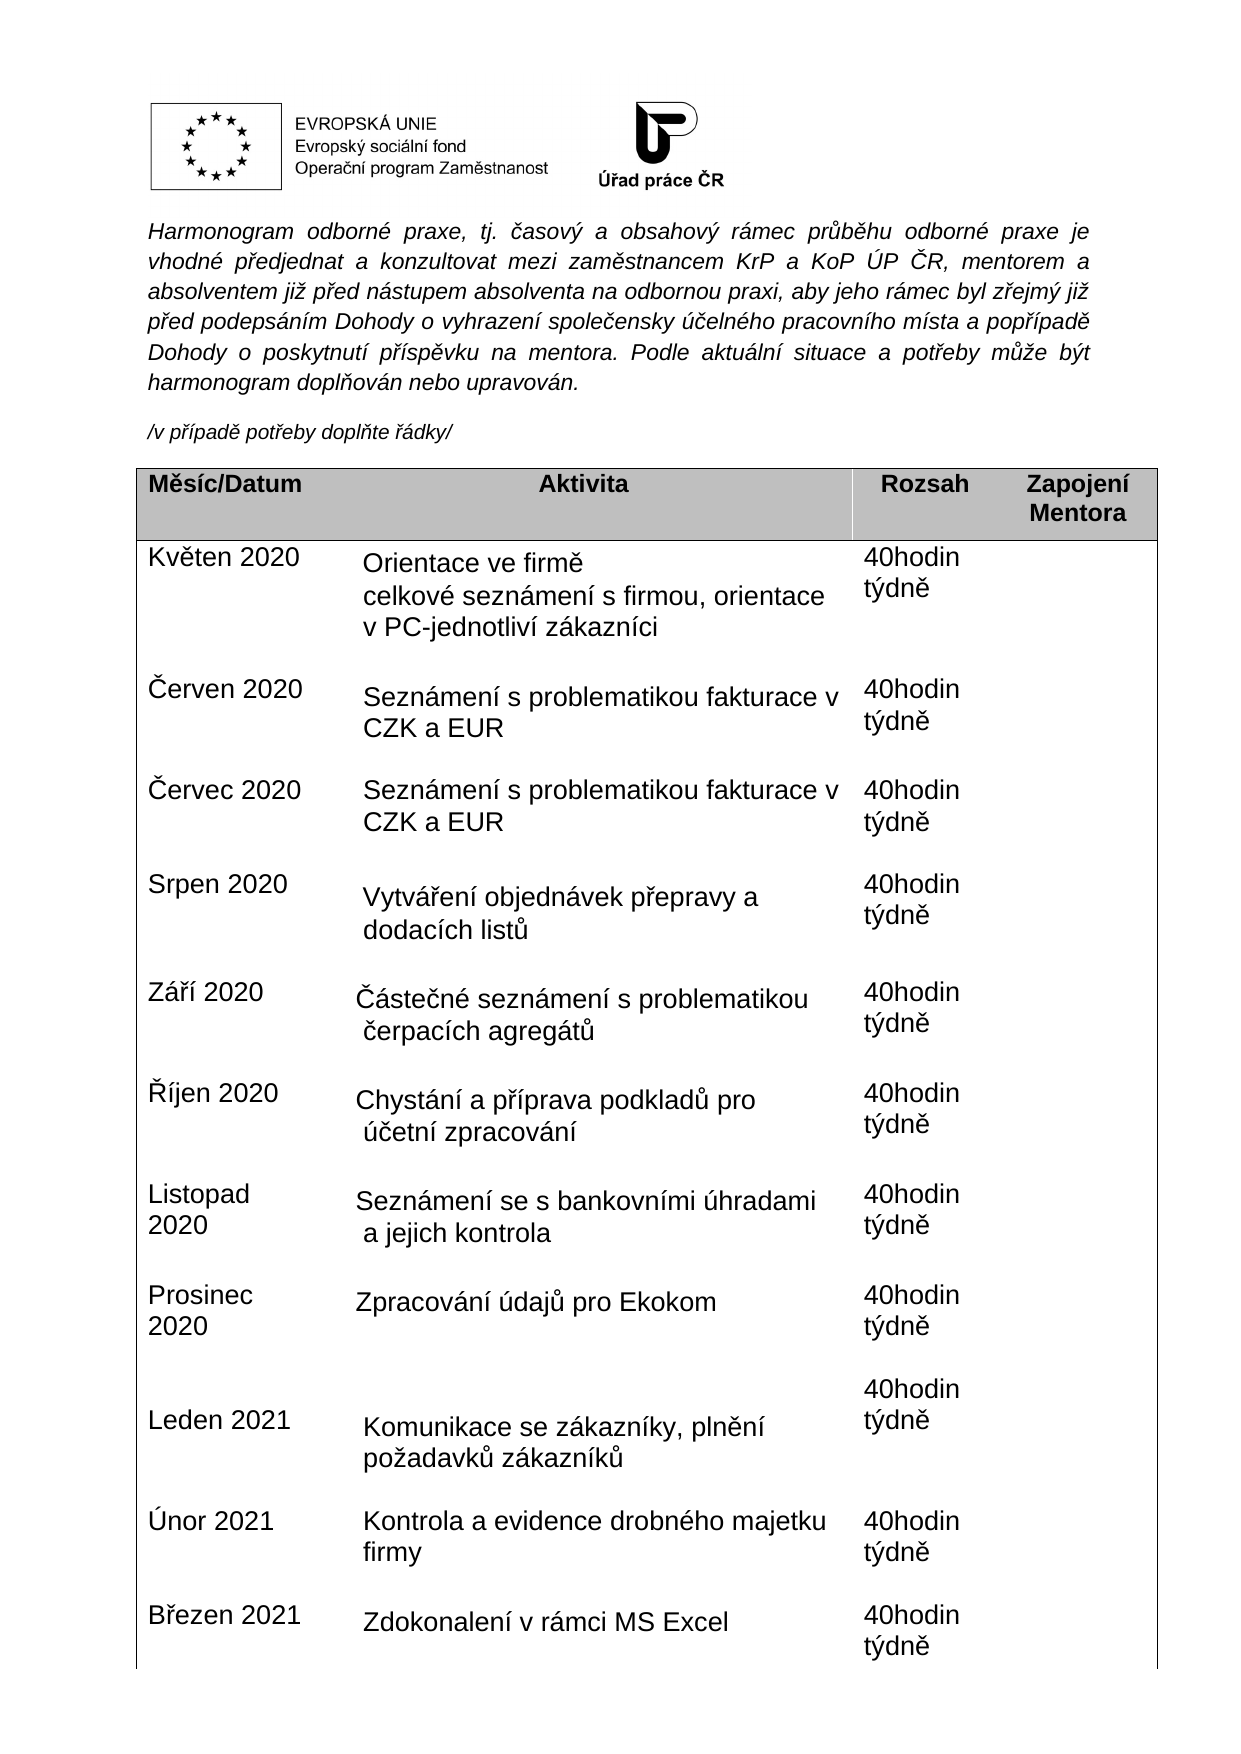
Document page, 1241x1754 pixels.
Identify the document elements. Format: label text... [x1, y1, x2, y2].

table_cell Komunikace se zákazníky, plnění požadavků zákazníků [314, 1342, 852, 1474]
table_cell Prosinec 2020 [137, 1248, 314, 1342]
table_cell 40hodin týdně [853, 837, 998, 945]
table_cell 40hodin týdně [853, 1248, 998, 1342]
table_cell 40hodin týdně [853, 541, 998, 642]
table_cell Kontrola a evidence drobného majetku firmy [314, 1474, 852, 1567]
table_cell [998, 541, 1157, 642]
table_cell Seznámení s problematikou fakturace v CZK a EUR [314, 642, 852, 743]
table_cell [998, 1147, 1157, 1248]
table_cell Leden 2021 [137, 1342, 314, 1474]
table_cell Zdokonalení v rámci MS Excel [314, 1568, 852, 1668]
table_cell Částečné seznámení s problematikou čerpacích agregátů [314, 945, 852, 1046]
table_cell Květen 2020 [137, 541, 314, 642]
table_cell [998, 642, 1157, 743]
table_cell [998, 837, 1157, 945]
table_cell Září 2020 [137, 945, 314, 1046]
table_cell [998, 1248, 1157, 1342]
table_cell Zpracování údajů pro Ekokom [314, 1248, 852, 1342]
text Harmonogram odborné praxe, tj. časový a obsahový rámec průběhu odborné praxe je vhodné předjednat a konzultovat mezi zaměstnancem KrP a KoP ÚP ČR, mentorem a absolventem již před nástupem absolventa na odbornou praxi, aby jeho rámec byl zřejmý již před podepsáním Dohody o vyhrazení společensky účelného pracovního místa a popřípadě Dohody o poskytnutí příspěvku na mentora. Podle aktuální situace a potřeby může být harmonogram doplňován nebo upravován. [148, 218, 1093, 395]
table_cell Březen 2021 [137, 1568, 314, 1668]
table_cell 40hodin týdně [853, 1147, 998, 1248]
table_header Měsíc/Datum [137, 469, 314, 540]
table_cell [998, 743, 1157, 837]
text /v případě potřeby doplňte řádky/ [148, 420, 1093, 444]
table_cell Červec 2020 [137, 743, 314, 837]
table_cell Říjen 2020 [137, 1046, 314, 1147]
table_cell [998, 1046, 1157, 1147]
table_cell 40hodin týdně [853, 945, 998, 1046]
table_cell Orientace ve firmě celkové seznámení s firmou, orientace v PC-jednotliví zákazníci [314, 541, 852, 642]
table_cell [998, 945, 1157, 1046]
table_cell Vytváření objednávek přepravy a dodacích listů [314, 837, 852, 945]
table_cell [998, 1474, 1157, 1567]
table_header Aktivita [314, 469, 852, 540]
table_cell Únor 2021 [137, 1474, 314, 1567]
table_cell Červen 2020 [137, 642, 314, 743]
table_header Zapojení Mentora [998, 469, 1157, 540]
table_cell Srpen 2020 [137, 837, 314, 945]
table_cell 40hodin týdně [853, 1474, 998, 1567]
table_cell [998, 1342, 1157, 1474]
table_cell 40hodin týdně [853, 1342, 998, 1474]
table_cell Listopad 2020 [137, 1147, 314, 1248]
table_cell 40hodin týdně [853, 1046, 998, 1147]
table_cell 40hodin týdně [853, 1568, 998, 1668]
table_cell 40hodin týdně [853, 743, 998, 837]
table_cell Chystání a příprava podkladů pro účetní zpracování [314, 1046, 852, 1147]
table_cell [998, 1568, 1157, 1668]
table_header Rozsah [853, 469, 998, 540]
table_cell 40hodin týdně [853, 642, 998, 743]
table_cell Seznámení se s bankovními úhradami a jejich kontrola [314, 1147, 852, 1248]
table_cell Seznámení s problematikou fakturace v CZK a EUR [314, 743, 852, 837]
